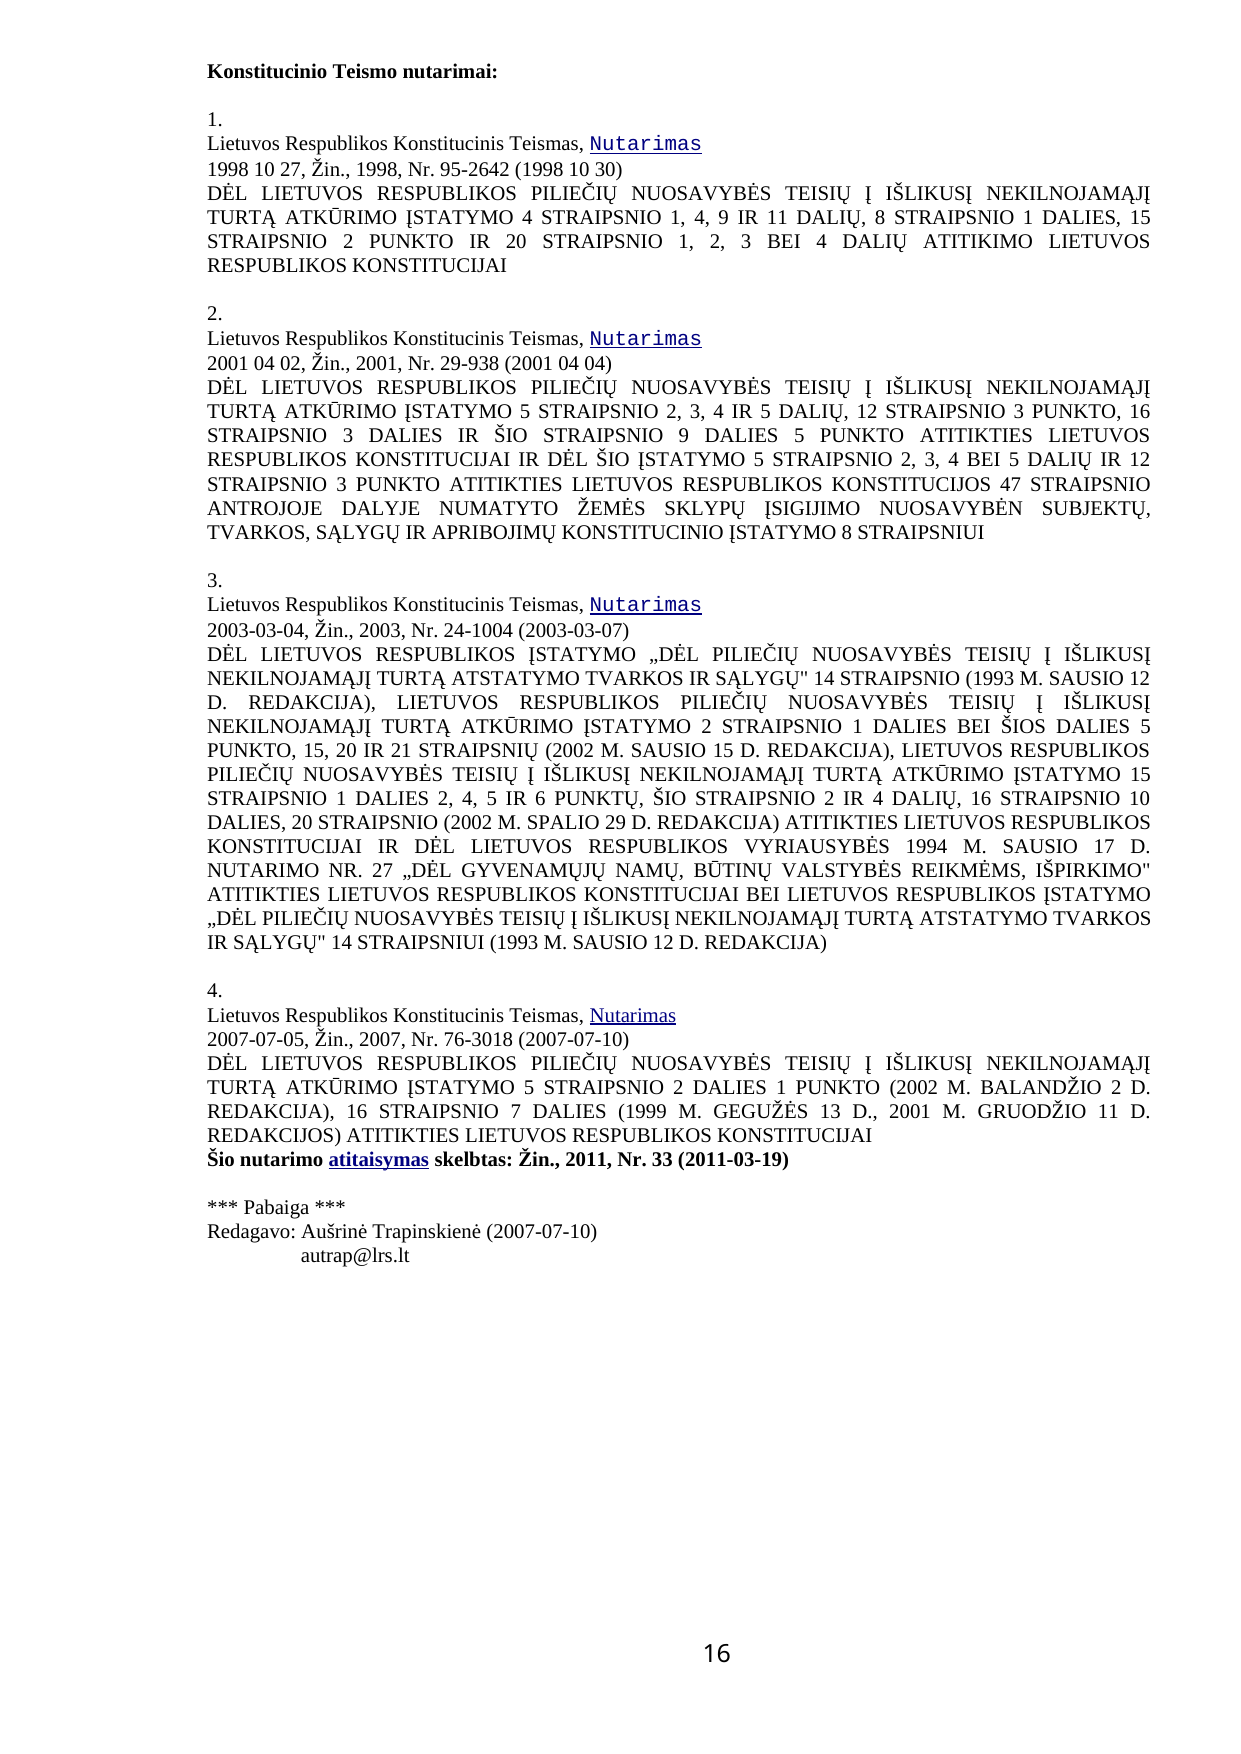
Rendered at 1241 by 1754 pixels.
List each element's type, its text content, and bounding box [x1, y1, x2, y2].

text Redagavo: Aušrinė Trapinskienė (2007-07-10) [207, 1219, 1152, 1243]
text Šio nutarimo atitaisymas skelbtas: Žin., 2011, Nr. 33 (2011-03-19) [207, 1147, 1152, 1171]
text Lietuvos Respublikos Konstitucinis Teismas, Nutarimas [207, 592, 1152, 617]
text DĖL LIETUVOS RESPUBLIKOS PILIEČIŲ NUOSAVYBĖS TEISIŲ Į IŠLIKUSĮ NEKILNOJAMĄJĮ TURTĄ ATKŪRIMO ĮSTATYMO 5 STRAIPSNIO 2 DALIES 1 PUNKTO (2002 M. BALANDŽIO 2 D. REDAKCIJA), 16 STRAIPSNIO 7 DALIES (1999 M. GEGUŽĖS 13 D., 2001 M. GRUODŽIO 11 D. REDAKCIJOS) ATITIKTIES LIETUVOS RESPUBLIKOS KONSTITUCIJAI [207, 1051, 1152, 1147]
text 2. [207, 301, 1152, 325]
text 2003-03-04, Žin., 2003, Nr. 24-1004 (2003-03-07) [207, 617, 1152, 642]
text 2001 04 02, Žin., 2001, Nr. 29-938 (2001 04 04) [207, 351, 1152, 375]
text autrap@lrs.lt [207, 1243, 1152, 1267]
text Konstitucinio Teismo nutarimai: [207, 59, 1152, 83]
text 4. [207, 978, 1152, 1002]
text Lietuvos Respublikos Konstitucinis Teismas, Nutarimas [207, 131, 1152, 157]
text 1998 10 27, Žin., 1998, Nr. 95-2642 (1998 10 30) [207, 157, 1152, 181]
text DĖL LIETUVOS RESPUBLIKOS PILIEČIŲ NUOSAVYBĖS TEISIŲ Į IŠLIKUSĮ NEKILNOJAMĄJĮ TURTĄ ATKŪRIMO ĮSTATYMO 5 STRAIPSNIO 2, 3, 4 IR 5 DALIŲ, 12 STRAIPSNIO 3 PUNKTO, 16 STRAIPSNIO 3 DALIES IR ŠIO STRAIPSNIO 9 DALIES 5 PUNKTO ATITIKTIES LIETUVOS RESPUBLIKOS KONSTITUCIJAI IR DĖL ŠIO ĮSTATYMO 5 STRAIPSNIO 2, 3, 4 BEI 5 DALIŲ IR 12 STRAIPSNIO 3 PUNKTO ATITIKTIES LIETUVOS RESPUBLIKOS KONSTITUCIJOS 47 STRAIPSNIO ANTROJOJE DALYJE NUMATYTO ŽEMĖS SKLYPŲ ĮSIGIJIMO NUOSAVYBĖN SUBJEKTŲ, TVARKOS, SĄLYGŲ IR APRIBOJIMŲ KONSTITUCINIO ĮSTATYMO 8 STRAIPSNIUI [207, 375, 1152, 544]
text 3. [207, 568, 1152, 592]
text *** Pabaiga *** [207, 1195, 1152, 1219]
text DĖL LIETUVOS RESPUBLIKOS PILIEČIŲ NUOSAVYBĖS TEISIŲ Į IŠLIKUSĮ NEKILNOJAMĄJĮ TURTĄ ATKŪRIMO ĮSTATYMO 4 STRAIPSNIO 1, 4, 9 IR 11 DALIŲ, 8 STRAIPSNIO 1 DALIES, 15 STRAIPSNIO 2 PUNKTO IR 20 STRAIPSNIO 1, 2, 3 BEI 4 DALIŲ ATITIKIMO LIETUVOS RESPUBLIKOS KONSTITUCIJAI [207, 181, 1152, 277]
text Lietuvos Respublikos Konstitucinis Teismas, Nutarimas [207, 1002, 1152, 1027]
text 1. [207, 107, 1152, 131]
text Lietuvos Respublikos Konstitucinis Teismas, Nutarimas [207, 325, 1152, 351]
text DĖL LIETUVOS RESPUBLIKOS ĮSTATYMO „DĖL PILIEČIŲ NUOSAVYBĖS TEISIŲ Į IŠLIKUSĮ NEKILNOJAMĄJĮ TURTĄ ATSTATYMO TVARKOS IR SĄLYGŲ" 14 STRAIPSNIO (1993 M. SAUSIO 12 D. REDAKCIJA), LIETUVOS RESPUBLIKOS PILIEČIŲ NUOSAVYBĖS TEISIŲ Į IŠLIKUSĮ NEKILNOJAMĄJĮ TURTĄ ATKŪRIMO ĮSTATYMO 2 STRAIPSNIO 1 DALIES BEI ŠIOS DALIES 5 PUNKTO, 15, 20 IR 21 STRAIPSNIŲ (2002 M. SAUSIO 15 D. REDAKCIJA), LIETUVOS RESPUBLIKOS PILIEČIŲ NUOSAVYBĖS TEISIŲ Į IŠLIKUSĮ NEKILNOJAMĄJĮ TURTĄ ATKŪRIMO ĮSTATYMO 15 STRAIPSNIO 1 DALIES 2, 4, 5 IR 6 PUNKTŲ, ŠIO STRAIPSNIO 2 IR 4 DALIŲ, 16 STRAIPSNIO 10 DALIES, 20 STRAIPSNIO (2002 M. SPALIO 29 D. REDAKCIJA) ATITIKTIES LIETUVOS RESPUBLIKOS KONSTITUCIJAI IR DĖL LIETUVOS RESPUBLIKOS VYRIAUSYBĖS 1994 M. SAUSIO 17 D. NUTARIMO NR. 27 „DĖL GYVENAMŲJŲ NAMŲ, BŪTINŲ VALSTYBĖS REIKMĖMS, IŠPIRKIMO" ATITIKTIES LIETUVOS RESPUBLIKOS KONSTITUCIJAI BEI LIETUVOS RESPUBLIKOS ĮSTATYMO „DĖL PILIEČIŲ NUOSAVYBĖS TEISIŲ Į IŠLIKUSĮ NEKILNOJAMĄJĮ TURTĄ ATSTATYMO TVARKOS IR SĄLYGŲ" 14 STRAIPSNIUI (1993 M. SAUSIO 12 D. REDAKCIJA) [207, 642, 1152, 954]
text 2007-07-05, Žin., 2007, Nr. 76-3018 (2007-07-10) [207, 1027, 1152, 1051]
